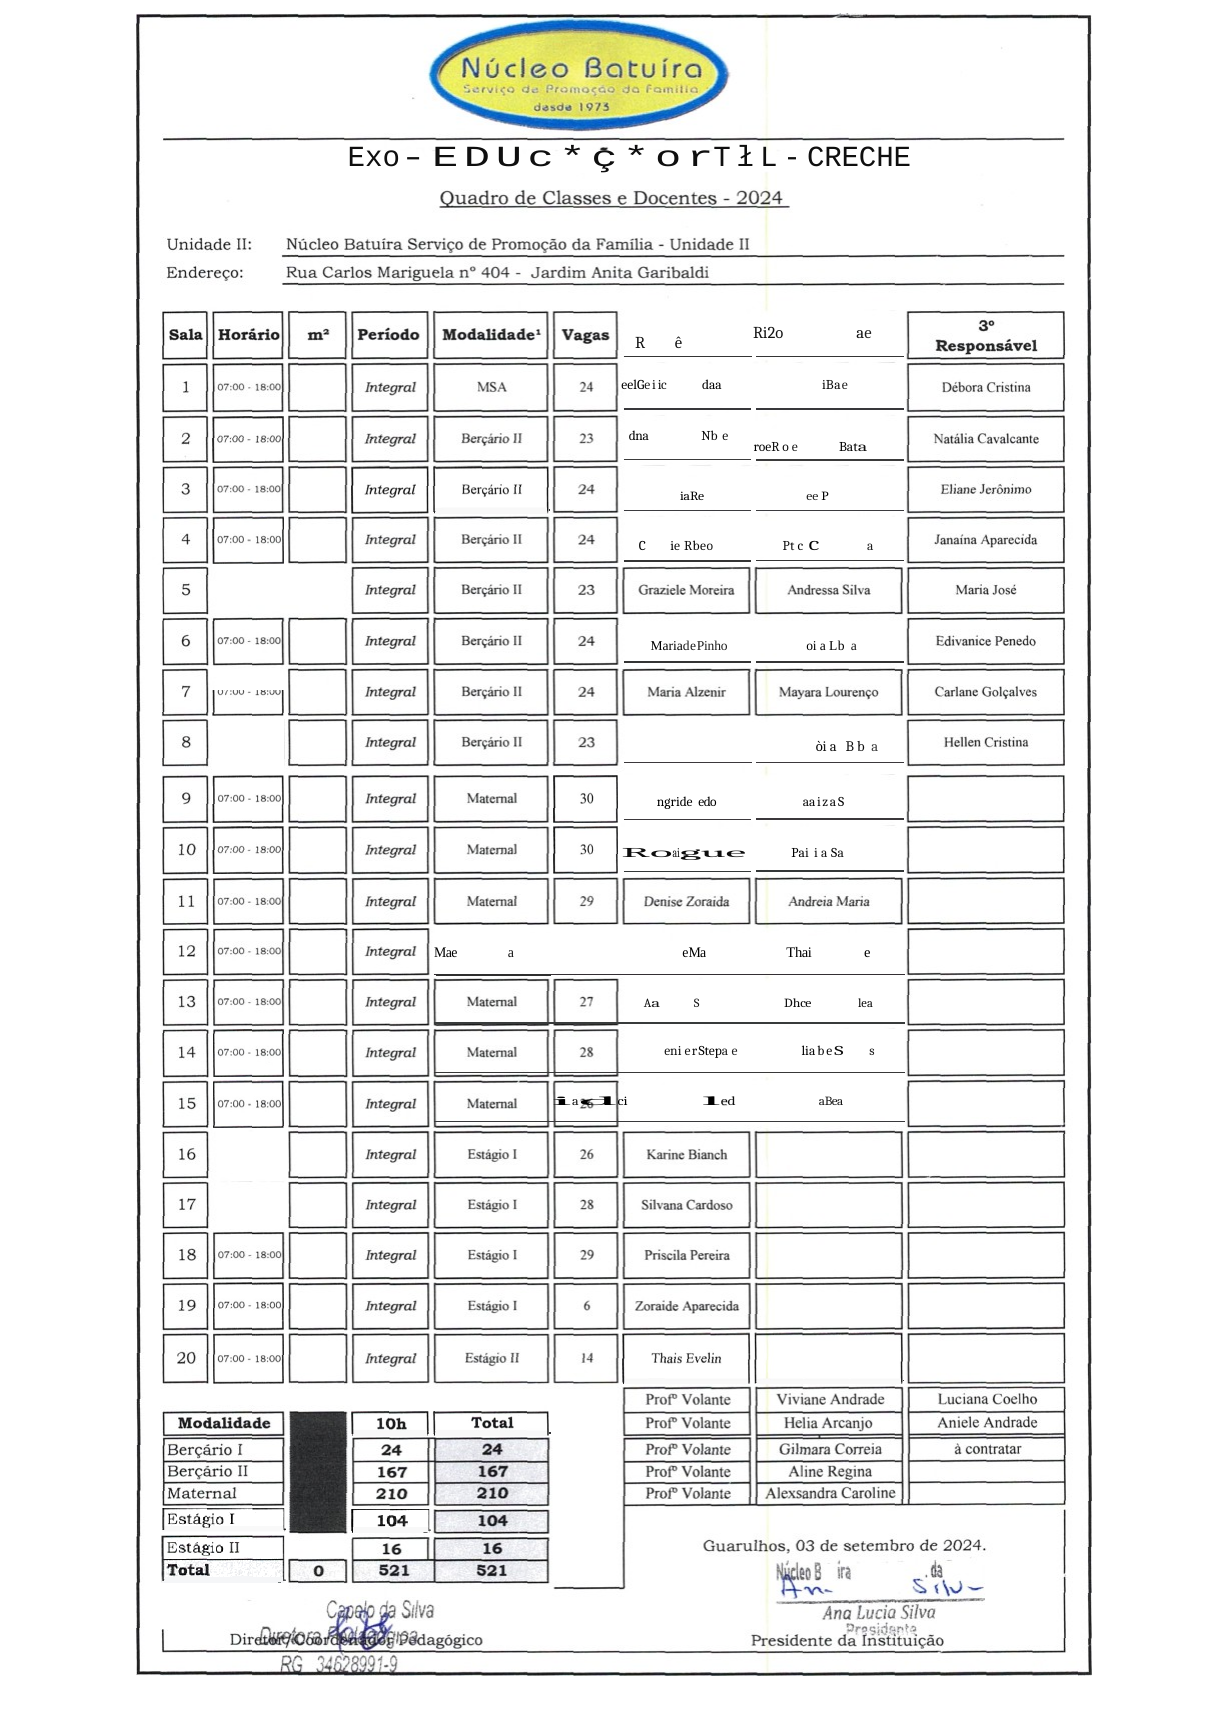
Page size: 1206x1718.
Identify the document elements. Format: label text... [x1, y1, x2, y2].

table_cell lea [847, 975, 904, 1022]
table_cell s [847, 1024, 904, 1071]
table_cell liabeS [761, 1024, 847, 1071]
text eelGeiic daa iBae [621, 377, 1036, 393]
picture [136, 13, 1092, 1676]
text Bata [839, 439, 1036, 454]
table_cell iadci led [434, 1073, 761, 1121]
table_header e [847, 945, 904, 973]
text òia Bba [169, 738, 879, 755]
table_cell aBea [761, 1073, 847, 1121]
text ngrideedo aaizaS [465, 795, 1036, 810]
title Exo-EDUc*ç*orTłL-CRECHE [222, 142, 1036, 175]
text R ê Ri2o ae [635, 323, 1036, 352]
text C ieRbeo PtcC a [476, 538, 1036, 554]
table_cell [847, 1073, 904, 1121]
text Roaigue PaiiaSa [621, 845, 1036, 861]
table_header Mae a eMa [434, 945, 761, 973]
text dna Nbe [169, 428, 729, 444]
text MariadePinho oiaLba [471, 638, 1036, 654]
text roeRoe [753, 439, 821, 454]
table_cell Aa S [434, 975, 761, 1022]
text iaRe eeP [473, 489, 1036, 504]
table_cell Dhce [761, 975, 847, 1022]
table_header Thai [761, 945, 847, 973]
table_cell enierStepae [434, 1024, 761, 1071]
